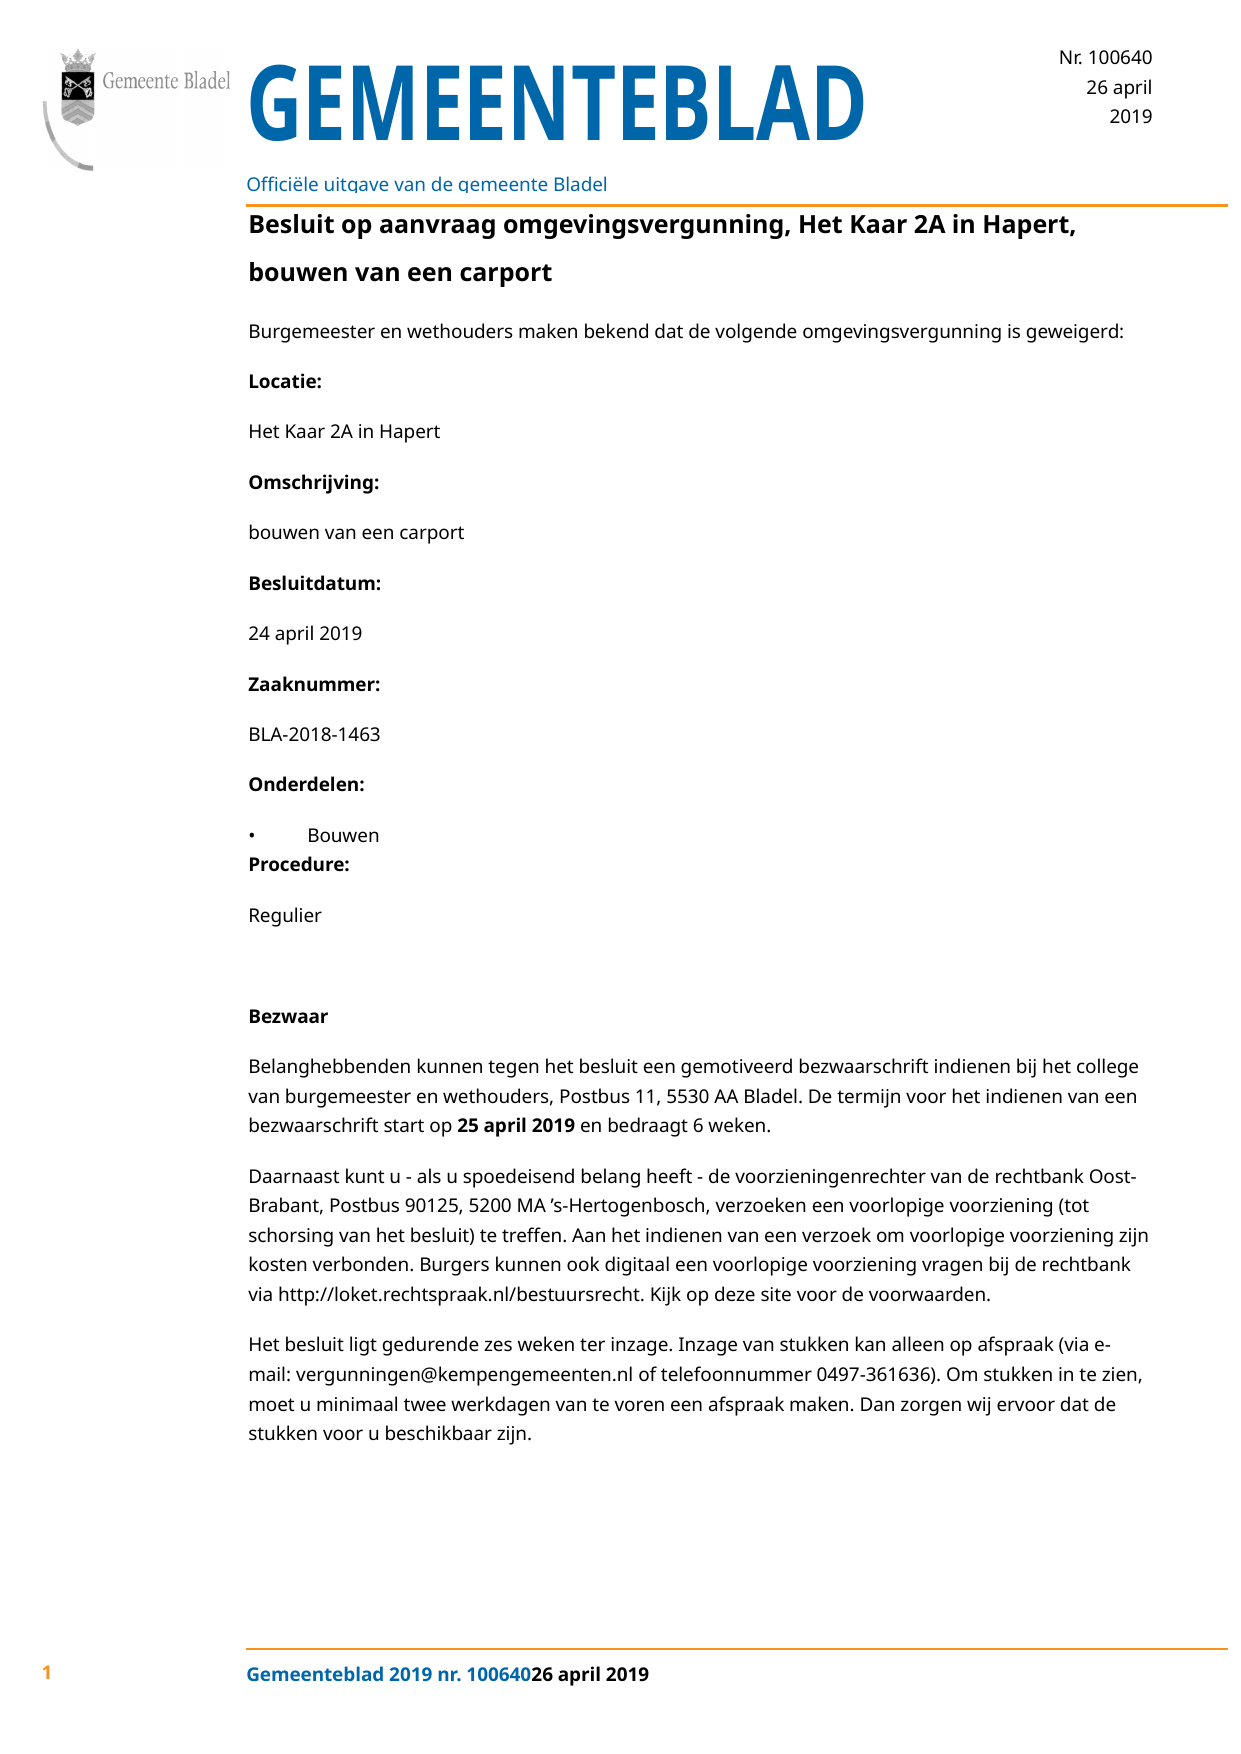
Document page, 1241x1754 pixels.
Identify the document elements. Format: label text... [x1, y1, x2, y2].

text Bezwaar [248, 1003, 1152, 1029]
text bouwen van een carport [248, 519, 1152, 545]
text 24 april 2019 [248, 620, 1152, 646]
text Burgemeester en wethouders maken bekend dat de volgende omgevingsvergunning is geweigerd: [248, 318, 1152, 344]
list Bouwen [248, 822, 1152, 848]
text Besluitdatum: [248, 570, 1152, 596]
text Belanghebbenden kunnen tegen het besluit een gemotiveerd bezwaarschrift indienen bij het college van burgemeester en wethouders, Postbus 11, 5530 AA Bladel. De termijn voor het indienen van een bezwaarschrift start op 25 april 2019 en bedraagt 6 weken. [248, 1053, 1152, 1138]
text Het besluit ligt gedurende zes weken ter inzage. Inzage van stukken kan alleen op afspraak (via e-mail: vergunningen@kempengemeenten.nl of telefoonnummer 0497-361636). Om stukken in te zien, moet u minimaal twee werkdagen van te voren een afspraak maken. Dan zorgen wij ervoor dat de stukken voor u beschikbaar zijn. [248, 1332, 1152, 1446]
text Procedure: [248, 852, 1152, 877]
text Locatie: [248, 368, 1152, 394]
picture [41, 47, 231, 172]
text Zaaknummer: [248, 671, 1152, 697]
text Omschrijving: [248, 469, 1152, 495]
text Daarnaast kunt u - als u spoedeisend belang heeft - de voorzieningenrechter van de rechtbank Oost-Brabant, Postbus 90125, 5200 MA ’s-Hertogenbosch, verzoeken een voorlopige voorziening (tot schorsing van het besluit) te treffen. Aan het indienen van een verzoek om voorlopige voorziening zijn kosten verbonden. Burgers kunnen ook digitaal een voorlopige voorziening vragen bij de rechtbank via http://loket.rechtspraak.nl/bestuursrecht. Kijk op deze site voor de voorwaarden. [248, 1163, 1152, 1307]
text Besluit op aanvraag omgevingsvergunning, Het Kaar 2A in Hapert, bouwen van een carport [248, 207, 1152, 288]
text BLA-2018-1463 [248, 721, 1152, 747]
text Regulier [248, 902, 1152, 928]
text Het Kaar 2A in Hapert [248, 419, 1152, 444]
text Onderdelen: [248, 772, 1152, 797]
